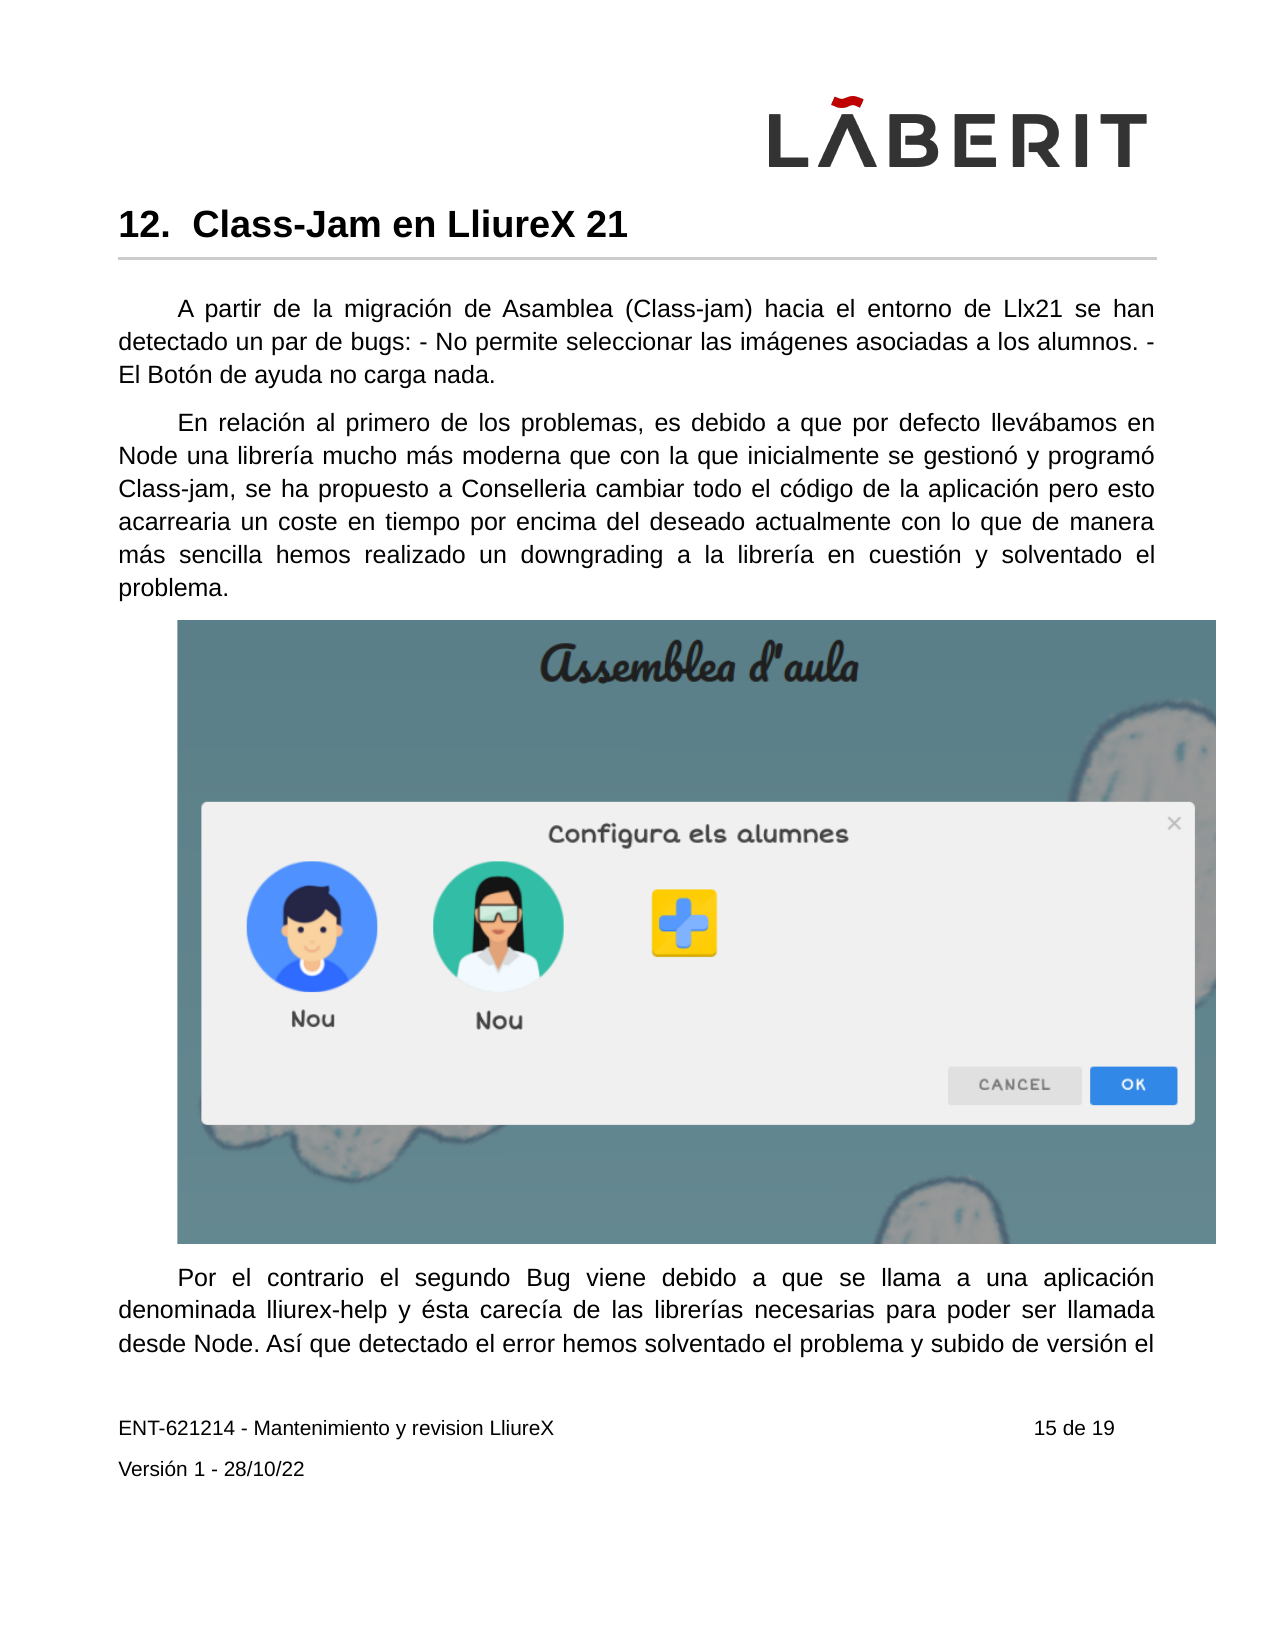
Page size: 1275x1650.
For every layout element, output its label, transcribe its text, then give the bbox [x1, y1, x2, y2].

picture [177, 620, 1216, 1244]
text Por el contrario el segundo Bug viene debido a que se llama a una aplicación denominada lliurex-help y ésta carecía de las librerías necesarias para poder ser llamada desde Node. Así que detectado el error hemos solventado el problema y subido de versión el [118, 1262, 1157, 1357]
picture [769, 96, 1147, 167]
text A partir de la migración de Asamblea (Class-jam) hacia el entorno de Llx21 se han detectado un par de bugs: - No permite seleccionar las imágenes asociadas a los alumnos. - El Botón de ayuda no carga nada. [118, 294, 1157, 389]
text En relación al primero de los problemas, es debido a que por defecto llevábamos en Node una librería mucho más moderna que con la que inicialmente se gestionó y programó Class-jam, se ha propuesto a Conselleria cambiar todo el código de la aplicación pero esto acarrearia un coste en tiempo por encima del deseado actualmente con lo que de manera más sencilla hemos realizado un downgrading a la librería en cuestión y solventado el problema. [118, 408, 1157, 602]
subtitle Class-Jam en LliureX 21 [118, 202, 1157, 257]
